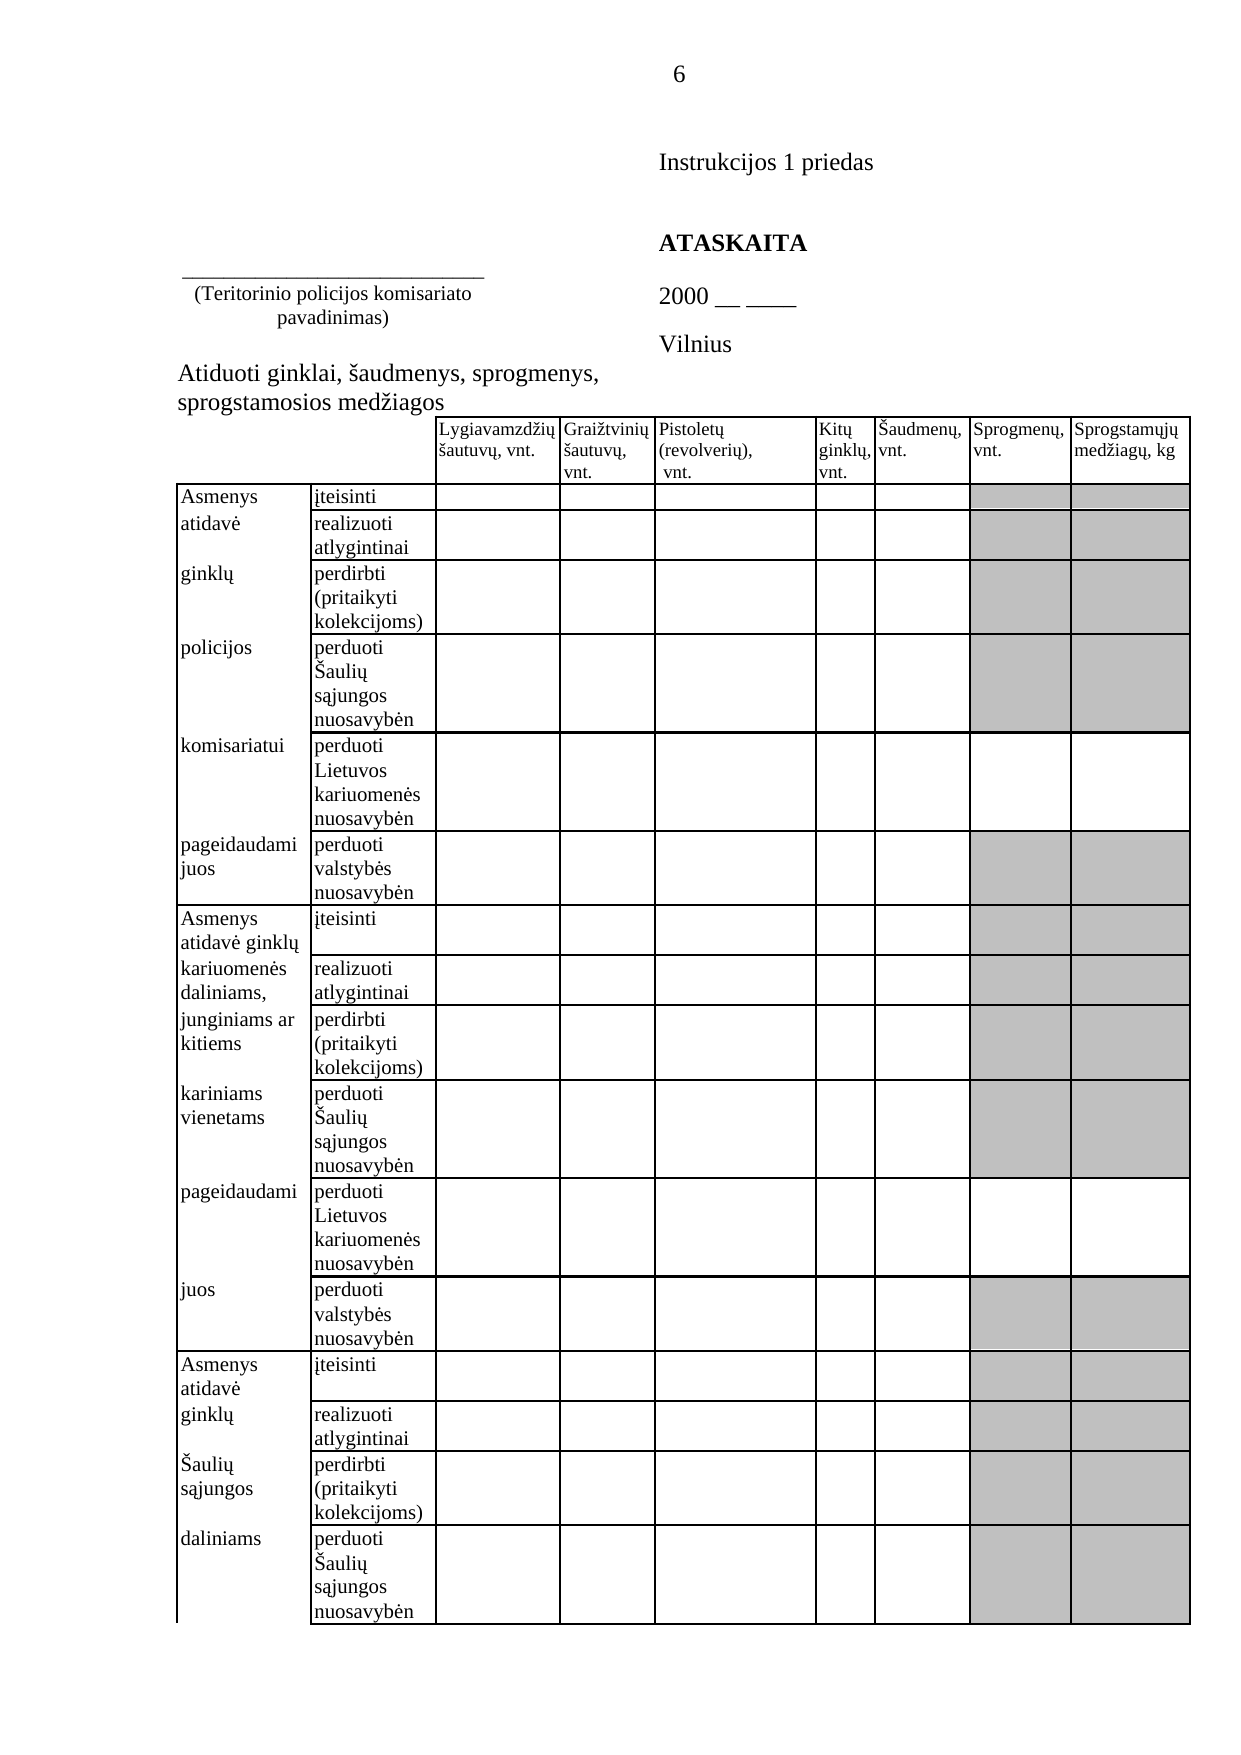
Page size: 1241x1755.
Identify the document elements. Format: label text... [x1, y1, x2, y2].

table_cell [656, 1006, 815, 1079]
table_cell [816, 257, 875, 281]
table_cell [598, 281, 655, 329]
table_cell perduoti Šaulių sąjungos nuosavybėn [312, 1081, 435, 1177]
table_cell [656, 832, 815, 904]
table_header [342, 204, 489, 228]
table_cell [971, 1526, 1070, 1623]
table_cell [489, 257, 598, 281]
table_cell [971, 906, 1070, 954]
table_cell ginklų [178, 559, 310, 633]
table_cell [1072, 956, 1189, 1004]
table_cell [1072, 511, 1189, 559]
table_cell [598, 329, 655, 358]
table_cell [876, 734, 969, 830]
table_cell pageidaudami [178, 1177, 310, 1275]
table_cell įteisinti [312, 485, 435, 508]
table_cell Graižtvinių šautuvų, vnt. [561, 418, 654, 482]
table_cell Sprogmenų,vnt. [971, 418, 1070, 482]
table_cell įteisinti [312, 906, 435, 954]
table_cell [437, 1452, 559, 1524]
table_cell atidavė [178, 509, 310, 559]
table_cell [342, 229, 489, 257]
table_cell [1071, 329, 1189, 358]
table_cell komisariatui [178, 731, 310, 830]
table_cell [817, 1278, 874, 1349]
table_cell [1072, 1526, 1189, 1623]
table_cell [561, 1402, 654, 1450]
table_cell _____________________________ [177, 257, 489, 281]
table_cell [489, 329, 598, 358]
table_cell [489, 229, 598, 257]
table_cell perduoti valstybės nuosavybėn [312, 832, 435, 904]
table_header [970, 204, 1071, 228]
table_cell [971, 1452, 1070, 1524]
table_cell perduoti Lietuvos kariuomenės nuosavybėn [312, 734, 435, 830]
table_cell [656, 734, 815, 830]
table_cell [970, 229, 1071, 257]
table_cell [1072, 485, 1189, 508]
table_cell junginiams ar kitiems [178, 1004, 310, 1079]
table_cell [971, 1081, 1070, 1177]
table_cell [311, 416, 435, 482]
table_cell [876, 1352, 969, 1400]
table_cell [816, 229, 875, 257]
table_cell [561, 734, 654, 830]
table_cell [1072, 1352, 1189, 1400]
table_cell [971, 1006, 1070, 1079]
table_cell [561, 561, 654, 633]
table_cell daliniams [178, 1524, 310, 1623]
table_cell [876, 1006, 969, 1079]
table_cell [437, 1179, 559, 1275]
table_cell [655, 358, 816, 416]
table_cell [876, 1452, 969, 1524]
table_cell [342, 329, 489, 358]
table_cell perduoti valstybės nuosavybėn [312, 1278, 435, 1349]
table_cell Šaudmenų, vnt. [876, 418, 969, 482]
table_cell [876, 511, 969, 559]
table_cell įteisinti [312, 1352, 435, 1400]
table_cell [656, 1278, 815, 1349]
table_cell [656, 635, 815, 731]
table_header [875, 204, 970, 228]
table_cell Vilnius [655, 329, 816, 358]
table_cell [817, 485, 874, 508]
table_cell [817, 1402, 874, 1450]
table_cell ATASKAITA [655, 229, 816, 257]
table_cell 2000 __ ____ [655, 281, 816, 329]
table_cell perdirbti (pritaikyti kolekcijoms) [312, 1452, 435, 1524]
table_header [934, 147, 968, 176]
table_cell perdirbti (pritaikyti kolekcijoms) [312, 561, 435, 633]
table_cell [489, 281, 598, 329]
table_cell [1071, 229, 1189, 257]
table_cell [817, 1179, 874, 1275]
table_cell [656, 1352, 815, 1400]
table_cell [656, 956, 815, 1004]
table_cell [656, 1402, 815, 1450]
table_header [177, 204, 342, 228]
table_cell [561, 956, 654, 1004]
table_cell Lygiavamzdžių šautuvų, vnt. [437, 418, 559, 482]
table_cell [971, 1179, 1070, 1275]
table_header [598, 204, 655, 228]
table_cell Sprogstamųjų medžiagų, kg [1072, 418, 1189, 482]
table_cell [875, 257, 970, 281]
table_cell [561, 832, 654, 904]
table_cell [656, 906, 815, 954]
table_cell [817, 1081, 874, 1177]
table_cell [1071, 257, 1189, 281]
table_cell [875, 358, 970, 416]
table_cell ginklų [178, 1400, 310, 1450]
table_cell [876, 1081, 969, 1177]
table_cell [1072, 1278, 1189, 1349]
table_header [287, 147, 408, 176]
table_cell [561, 635, 654, 731]
table_cell [437, 1081, 559, 1177]
table_cell [561, 1179, 654, 1275]
table_cell [561, 1081, 654, 1177]
table_cell [816, 358, 875, 416]
table_cell Asmenys [178, 485, 310, 508]
table_cell [656, 561, 815, 633]
table_cell [971, 511, 1070, 559]
table_cell [816, 281, 875, 329]
table_cell Pistoletų (revolverių), vnt. [656, 418, 815, 482]
table_header [1071, 147, 1181, 176]
table_cell [561, 485, 654, 508]
table_cell [1071, 281, 1189, 329]
table_header [655, 204, 816, 228]
table_cell [817, 956, 874, 1004]
table_cell [1072, 832, 1189, 904]
table_cell [656, 1179, 815, 1275]
table_cell [1072, 1402, 1189, 1450]
table_cell [437, 1526, 559, 1623]
table_cell [817, 511, 874, 559]
table_cell realizuoti atlygintinai [312, 956, 435, 1004]
table_cell [1071, 358, 1189, 416]
table_cell Asmenys atidavė [178, 1352, 310, 1400]
table_cell [656, 1526, 815, 1623]
table_cell realizuoti atlygintinai [312, 511, 435, 559]
table_cell [817, 906, 874, 954]
table_cell [817, 1352, 874, 1400]
table_header [968, 147, 1071, 176]
table_cell [817, 1526, 874, 1623]
table_cell [971, 832, 1070, 904]
table_cell [656, 511, 815, 559]
table_cell [971, 635, 1070, 731]
table_cell [875, 281, 970, 329]
table_cell [177, 329, 342, 358]
table_cell perduoti Lietuvos kariuomenės nuosavybėn [312, 1179, 435, 1275]
table_cell [655, 257, 816, 281]
table_cell pageidaudami juos [178, 830, 310, 904]
table_cell [437, 485, 559, 508]
table_cell [598, 257, 655, 281]
table_cell [1072, 1179, 1189, 1275]
table_cell [971, 561, 1070, 633]
table_header [489, 204, 598, 228]
table_cell [561, 511, 654, 559]
table_cell [876, 485, 969, 508]
table_cell juos [178, 1275, 310, 1349]
table_cell [876, 906, 969, 954]
table_cell [177, 416, 311, 482]
table_cell [1072, 1081, 1189, 1177]
table_cell [561, 1452, 654, 1524]
table_cell [876, 1526, 969, 1623]
table_cell [971, 734, 1070, 830]
table_cell [817, 1452, 874, 1524]
table_header [177, 147, 287, 176]
table_cell [1072, 734, 1189, 830]
table_cell [1072, 1452, 1189, 1524]
table_cell [817, 734, 874, 830]
table_cell [876, 956, 969, 1004]
table_cell [876, 832, 969, 904]
table_cell [971, 1352, 1070, 1400]
table_cell [437, 956, 559, 1004]
table_cell [437, 734, 559, 830]
table_cell [437, 906, 559, 954]
table_cell kariuomenės daliniams, [178, 954, 310, 1004]
table_cell [970, 358, 1071, 416]
table_cell [971, 1402, 1070, 1450]
table_header [816, 204, 875, 228]
table_cell [817, 635, 874, 731]
table_cell [437, 1352, 559, 1400]
table_cell Asmenys atidavė ginklų [178, 906, 310, 954]
table_cell [437, 1402, 559, 1450]
table_cell [817, 832, 874, 904]
table_header [1071, 204, 1189, 228]
table_cell [816, 329, 875, 358]
table_cell [876, 635, 969, 731]
table_cell [875, 229, 970, 257]
table_cell policijos [178, 633, 310, 731]
table_cell [1072, 1006, 1189, 1079]
table_cell [970, 329, 1071, 358]
table_cell [970, 281, 1071, 329]
table_cell [876, 1278, 969, 1349]
table_cell [561, 1278, 654, 1349]
table_cell [437, 1006, 559, 1079]
table_cell [598, 229, 655, 257]
table_cell Kitų ginklų, vnt. [817, 418, 874, 482]
table_cell kariniams vienetams [178, 1079, 310, 1177]
table_cell [561, 1526, 654, 1623]
table_cell [817, 1006, 874, 1079]
table_cell Šaulių sąjungos [178, 1450, 310, 1524]
table_cell [561, 1352, 654, 1400]
table_cell [1072, 635, 1189, 731]
table_cell [656, 485, 815, 508]
table_cell (Teritorinio policijos komisariato pavadinimas) [177, 281, 489, 329]
table_cell perdirbti (pritaikyti kolekcijoms) [312, 1006, 435, 1079]
table_cell [1072, 906, 1189, 954]
table_cell [970, 257, 1071, 281]
table_cell [656, 1081, 815, 1177]
table_cell [437, 635, 559, 731]
table_cell [561, 1006, 654, 1079]
table_cell [656, 1452, 815, 1524]
table_cell [876, 561, 969, 633]
table_cell [971, 956, 1070, 1004]
table_cell [437, 511, 559, 559]
table_cell [876, 1179, 969, 1275]
table_cell [561, 906, 654, 954]
table_cell [437, 1278, 559, 1349]
table_header [511, 147, 655, 176]
table_cell perduoti Šaulių sąjungos nuosavybėn [312, 1526, 435, 1623]
table_cell [971, 485, 1070, 508]
table_header [408, 147, 511, 176]
table_cell realizuoti atlygintinai [312, 1402, 435, 1450]
table_header Instrukcijos 1 priedas [655, 147, 934, 176]
table_cell [971, 1278, 1070, 1349]
table_cell [875, 329, 970, 358]
table_cell [437, 561, 559, 633]
table_cell [437, 832, 559, 904]
table_cell [817, 561, 874, 633]
table_cell [876, 1402, 969, 1450]
table_cell Atiduoti ginklai, šaudmenys, sprogmenys, sprogstamosios medžiagos [177, 358, 655, 416]
table_cell perduoti Šaulių sąjungos nuosavybėn [312, 635, 435, 731]
table_cell [1072, 561, 1189, 633]
table_cell [177, 229, 342, 257]
